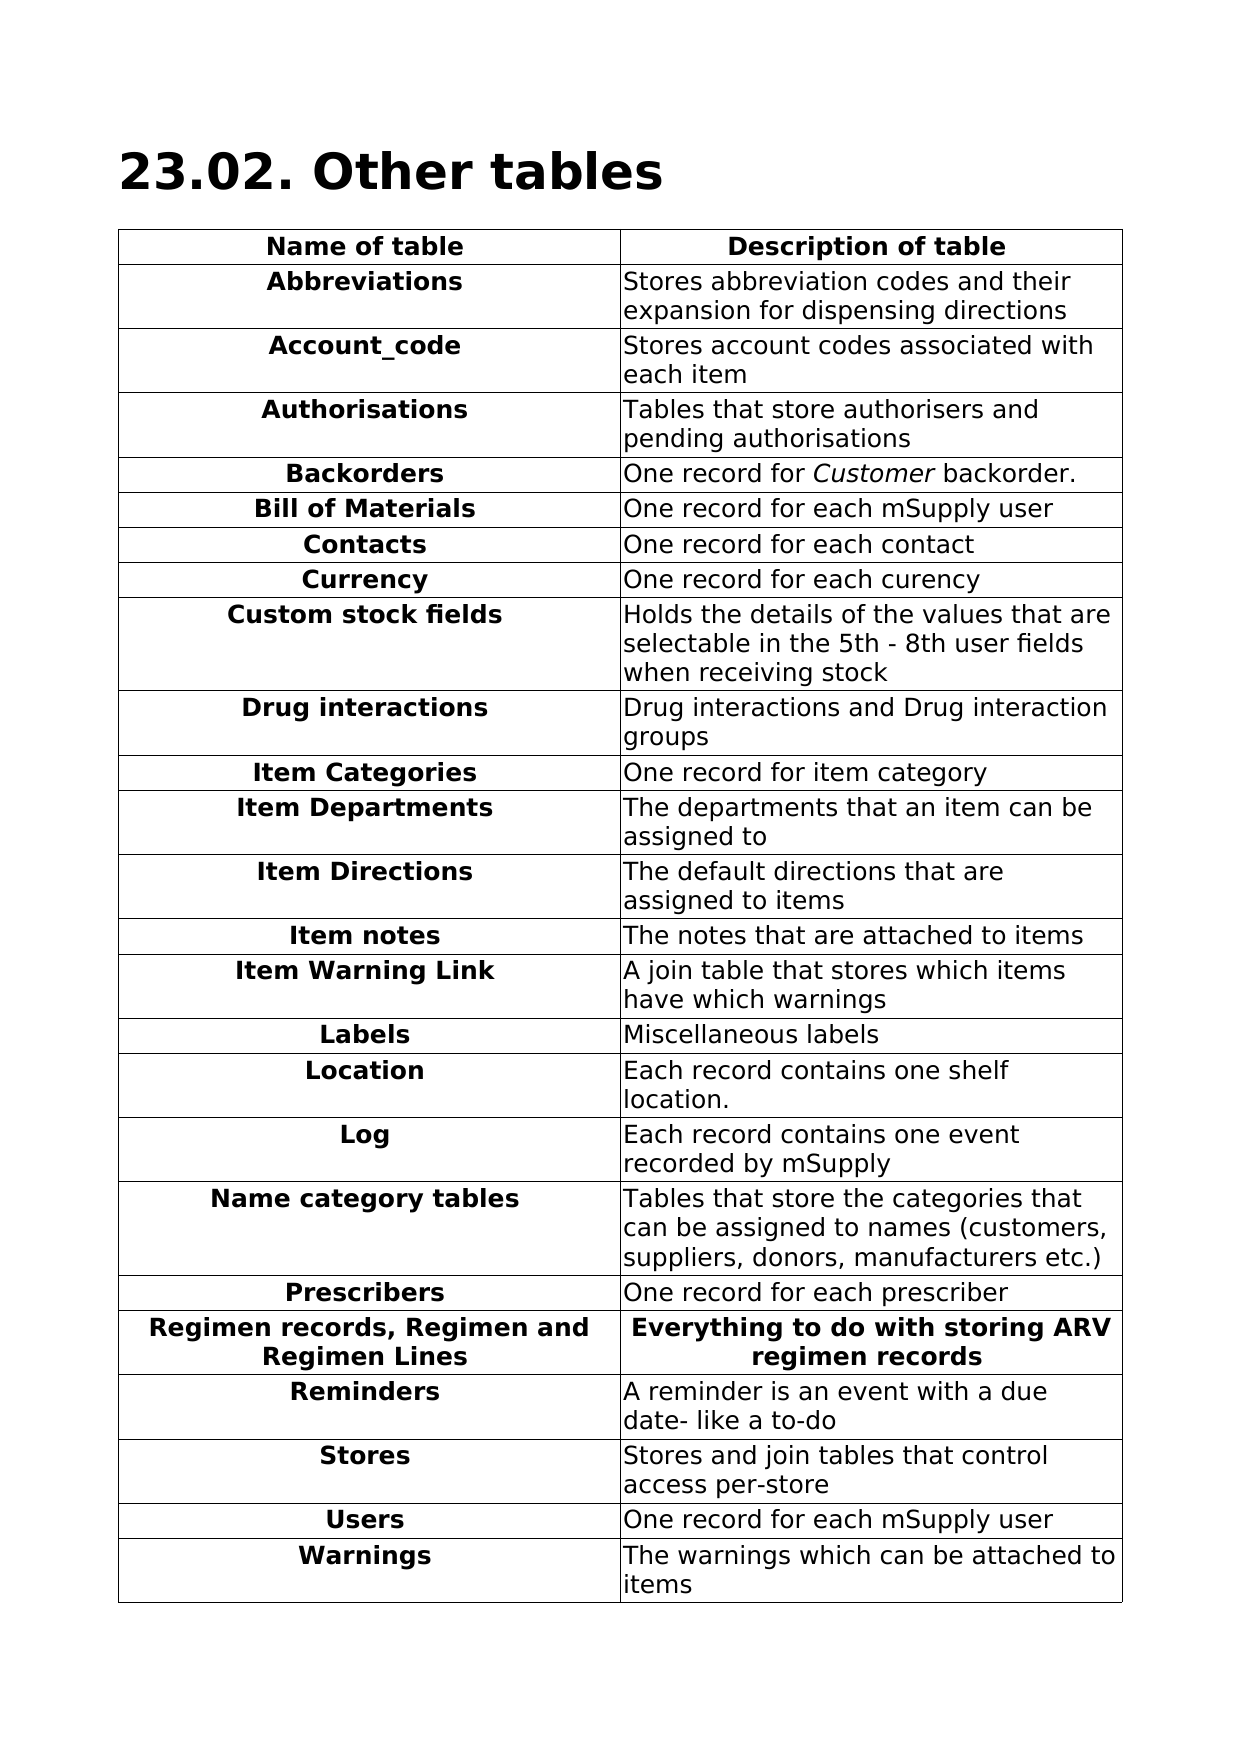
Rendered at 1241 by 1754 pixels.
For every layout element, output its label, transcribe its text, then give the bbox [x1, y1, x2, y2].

table_cell Contacts [119, 528, 620, 562]
table_cell Each record contains one shelf location. [621, 1054, 1122, 1117]
table_cell One record for Customer backorder. [621, 458, 1122, 492]
table_cell Prescribers [119, 1276, 620, 1310]
table_cell Name category tables [119, 1182, 620, 1275]
table_cell A join table that stores which items have which warnings [621, 955, 1122, 1018]
table_cell Everything to do with storing ARV regimen records [621, 1311, 1122, 1374]
table_header Name of table [119, 230, 620, 264]
table_cell A reminder is an event with a due date- like a to-do [621, 1375, 1122, 1438]
table_cell The notes that are attached to items [621, 919, 1122, 953]
table_cell Drug interactions and Drug interaction groups [621, 691, 1122, 755]
table_cell Reminders [119, 1375, 620, 1438]
table_cell Tables that store the categories that can be assigned to names (customers, suppliers, donors, manufacturers etc.) [621, 1182, 1122, 1275]
table_cell Stores account codes associated with each item [621, 329, 1122, 392]
table_cell Holds the details of the values that are selectable in the 5th - 8th user fields when receiving stock [621, 598, 1122, 690]
table_cell Stores and join tables that control access per-store [621, 1440, 1122, 1503]
table_cell Drug interactions [119, 691, 620, 755]
table_cell Bill of Materials [119, 493, 620, 527]
table_cell One record for each prescriber [621, 1276, 1122, 1310]
table_cell Warnings [119, 1539, 620, 1602]
table_cell Currency [119, 563, 620, 597]
table_header Description of table [621, 230, 1122, 264]
table_cell Users [119, 1504, 620, 1538]
table_cell Regimen records, Regimen and Regimen Lines [119, 1311, 620, 1374]
table_cell Tables that store authorisers and pending authorisations [621, 393, 1122, 457]
table_cell One record for each curency [621, 563, 1122, 597]
table_cell One record for item category [621, 756, 1122, 790]
table_cell Item Categories [119, 756, 620, 790]
table_cell Miscellaneous labels [621, 1019, 1122, 1053]
table_cell Stores abbreviation codes and their expansion for dispensing directions [621, 265, 1122, 328]
table_cell Each record contains one event recorded by mSupply [621, 1118, 1122, 1181]
subtitle 23.02. Other tables [118, 143, 1122, 201]
table_cell Item Directions [119, 855, 620, 918]
table_cell The departments that an item can be assigned to [621, 791, 1122, 854]
table_cell One record for each mSupply user [621, 1504, 1122, 1538]
table_cell One record for each mSupply user [621, 493, 1122, 527]
table_cell Item Warning Link [119, 955, 620, 1018]
table_cell The warnings which can be attached to items [621, 1539, 1122, 1602]
table_cell Labels [119, 1019, 620, 1053]
table_cell Account_code [119, 329, 620, 392]
table_cell One record for each contact [621, 528, 1122, 562]
table_cell The default directions that are assigned to items [621, 855, 1122, 918]
table_cell Item notes [119, 919, 620, 953]
table_cell Log [119, 1118, 620, 1181]
table_cell Location [119, 1054, 620, 1117]
table_cell Stores [119, 1440, 620, 1503]
table_cell Backorders [119, 458, 620, 492]
table_cell Authorisations [119, 393, 620, 457]
table_cell Abbreviations [119, 265, 620, 328]
table_cell Item Departments [119, 791, 620, 854]
table_cell Custom stock fields [119, 598, 620, 690]
